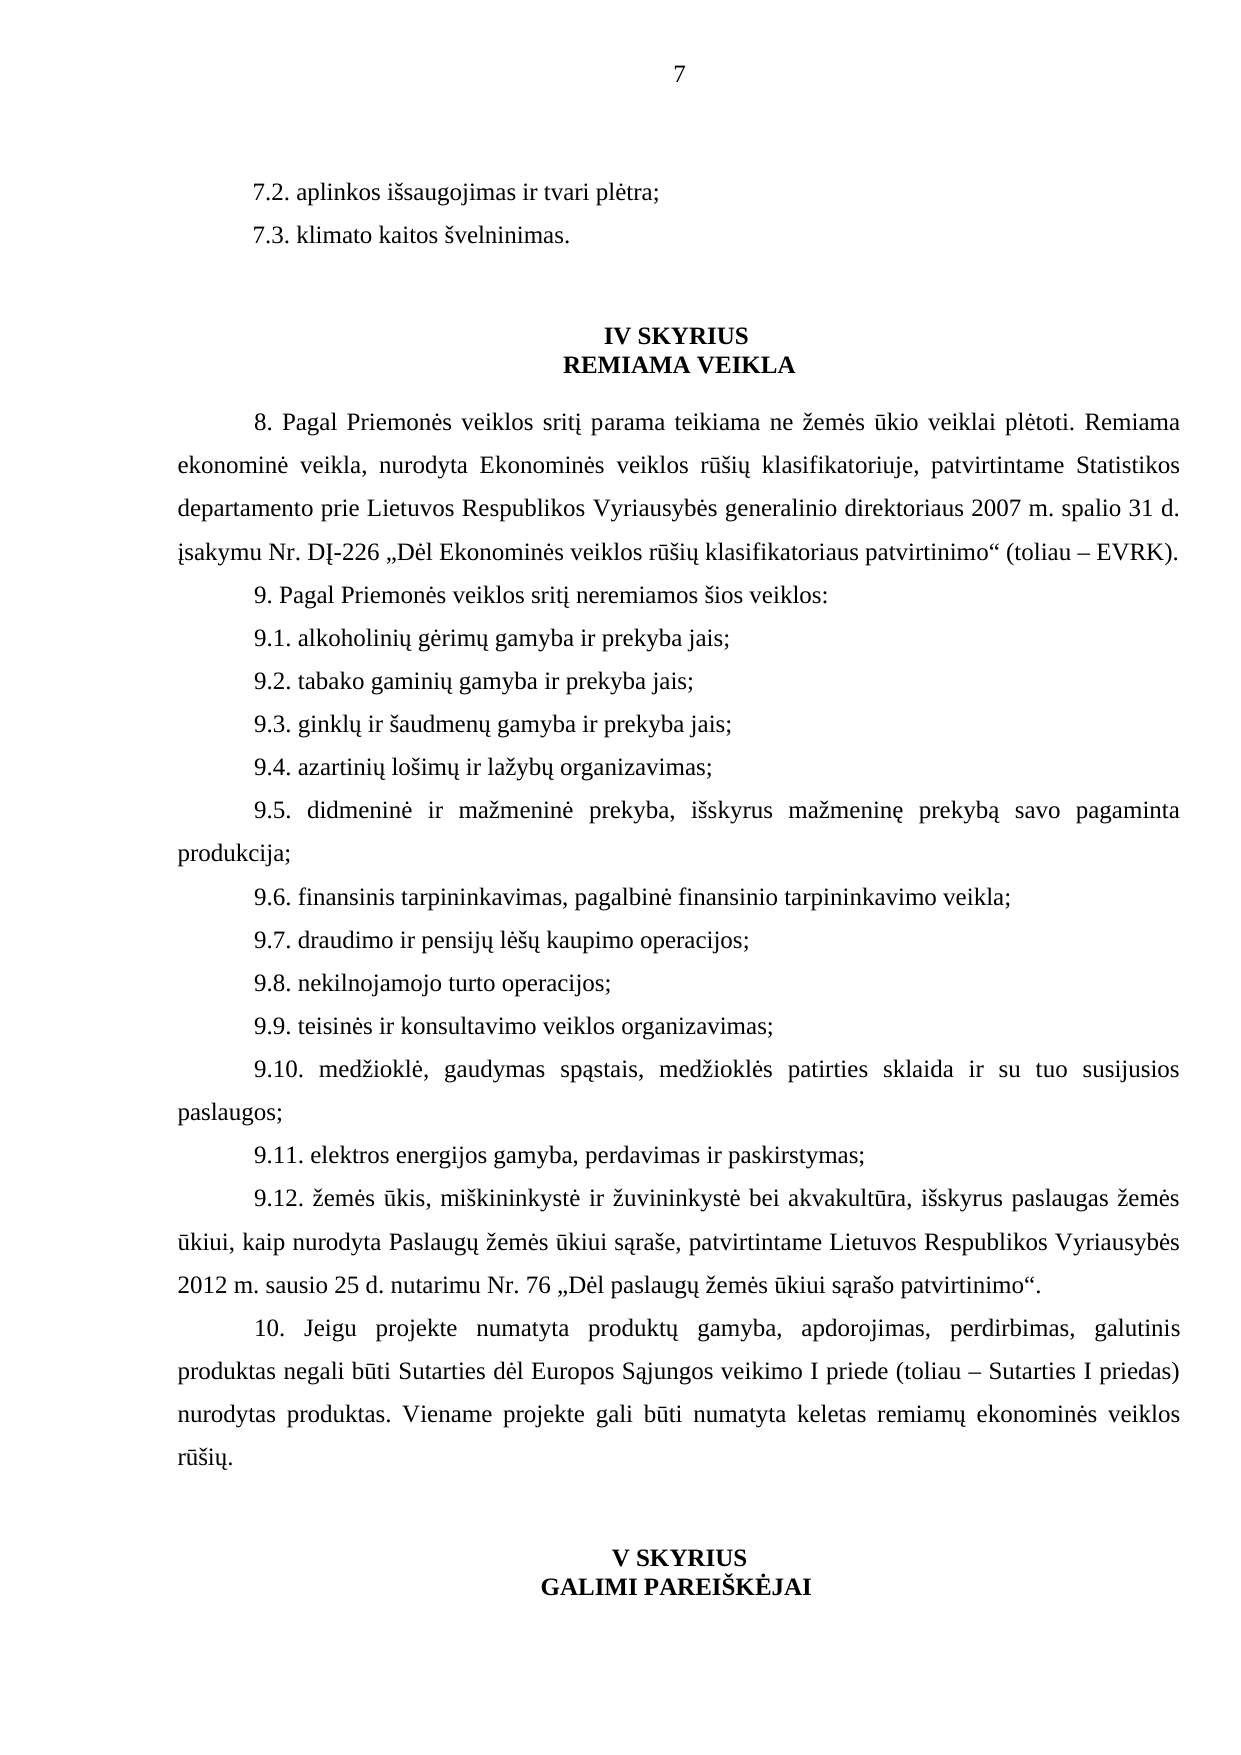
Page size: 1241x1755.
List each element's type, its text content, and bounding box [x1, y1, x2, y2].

text 7.2. aplinkos išsaugojimas ir tvari plėtra; [177, 177, 1181, 206]
text 9.10. medžioklė, gaudymas spąstais, medžioklės patirties sklaida ir su tuo susijusios paslaugos; [177, 1054, 1181, 1126]
text 10. Jeigu projekte numatyta produktų gamyba, apdorojimas, perdirbimas, galutinis produktas negali būti Sutarties dėl Europos Sąjungos veikimo I priede (toliau – Sutarties I priedas) nurodytas produktas. Viename projekte gali būti numatyta keletas remiamų ekonominės veiklos rūšių. [177, 1313, 1181, 1471]
text 9.11. elektros energijos gamyba, perdavimas ir paskirstymas; [177, 1140, 1181, 1169]
text 9.3. ginklų ir šaudmenų gamyba ir prekyba jais; [177, 709, 1181, 738]
text GALIMI PAREIŠKĖJAI [177, 1572, 1181, 1600]
text 9.1. alkoholinių gėrimų gamyba ir prekyba jais; [177, 623, 1181, 652]
text 9.12. žemės ūkis, miškininkystė ir žuvininkystė bei akvakultūra, išskyrus paslaugas žemės ūkiui, kaip nurodyta Paslaugų žemės ūkiui sąraše, patvirtintame Lietuvos Respublikos Vyriausybės 2012 m. sausio 25 d. nutarimu Nr. 76 „Dėl paslaugų žemės ūkiui sąrašo patvirtinimo“. [177, 1183, 1181, 1298]
text 9.2. tabako gaminių gamyba ir prekyba jais; [177, 666, 1181, 695]
text 9.9. teisinės ir konsultavimo veiklos organizavimas; [177, 1011, 1181, 1040]
text 9. Pagal Priemonės veiklos sritį neremiamos šios veiklos: [177, 580, 1181, 608]
text 9.7. draudimo ir pensijų lėšų kaupimo operacijos; [177, 925, 1181, 953]
text V SKYRIUS [177, 1543, 1181, 1572]
text 9.5. didmeninė ir mažmeninė prekyba, išskyrus mažmeninę prekybą savo pagaminta produkcija; [177, 795, 1181, 867]
text IV SKYRIUS [177, 321, 1181, 350]
text 7.3. klimato kaitos švelninimas. [177, 220, 1181, 249]
text 8. Pagal Priemonės veiklos sritį parama teikiama ne žemės ūkio veiklai plėtoti. Remiama ekonominė veikla, nurodyta Ekonominės veiklos rūšių klasifikatoriuje, patvirtintame Statistikos departamento prie Lietuvos Respublikos Vyriausybės generalinio direktoriaus 2007 m. spalio 31 d. įsakymu Nr. DĮ-226 „Dėl Ekonominės veiklos rūšių klasifikatoriaus patvirtinimo“ (toliau – EVRK). [177, 407, 1181, 565]
text 9.4. azartinių lošimų ir lažybų organizavimas; [177, 752, 1181, 781]
text 9.8. nekilnojamojo turto operacijos; [177, 968, 1181, 997]
text 9.6. finansinis tarpininkavimas, pagalbinė finansinio tarpininkavimo veikla; [177, 882, 1181, 910]
text REMIAMA VEIKLA [177, 350, 1181, 378]
